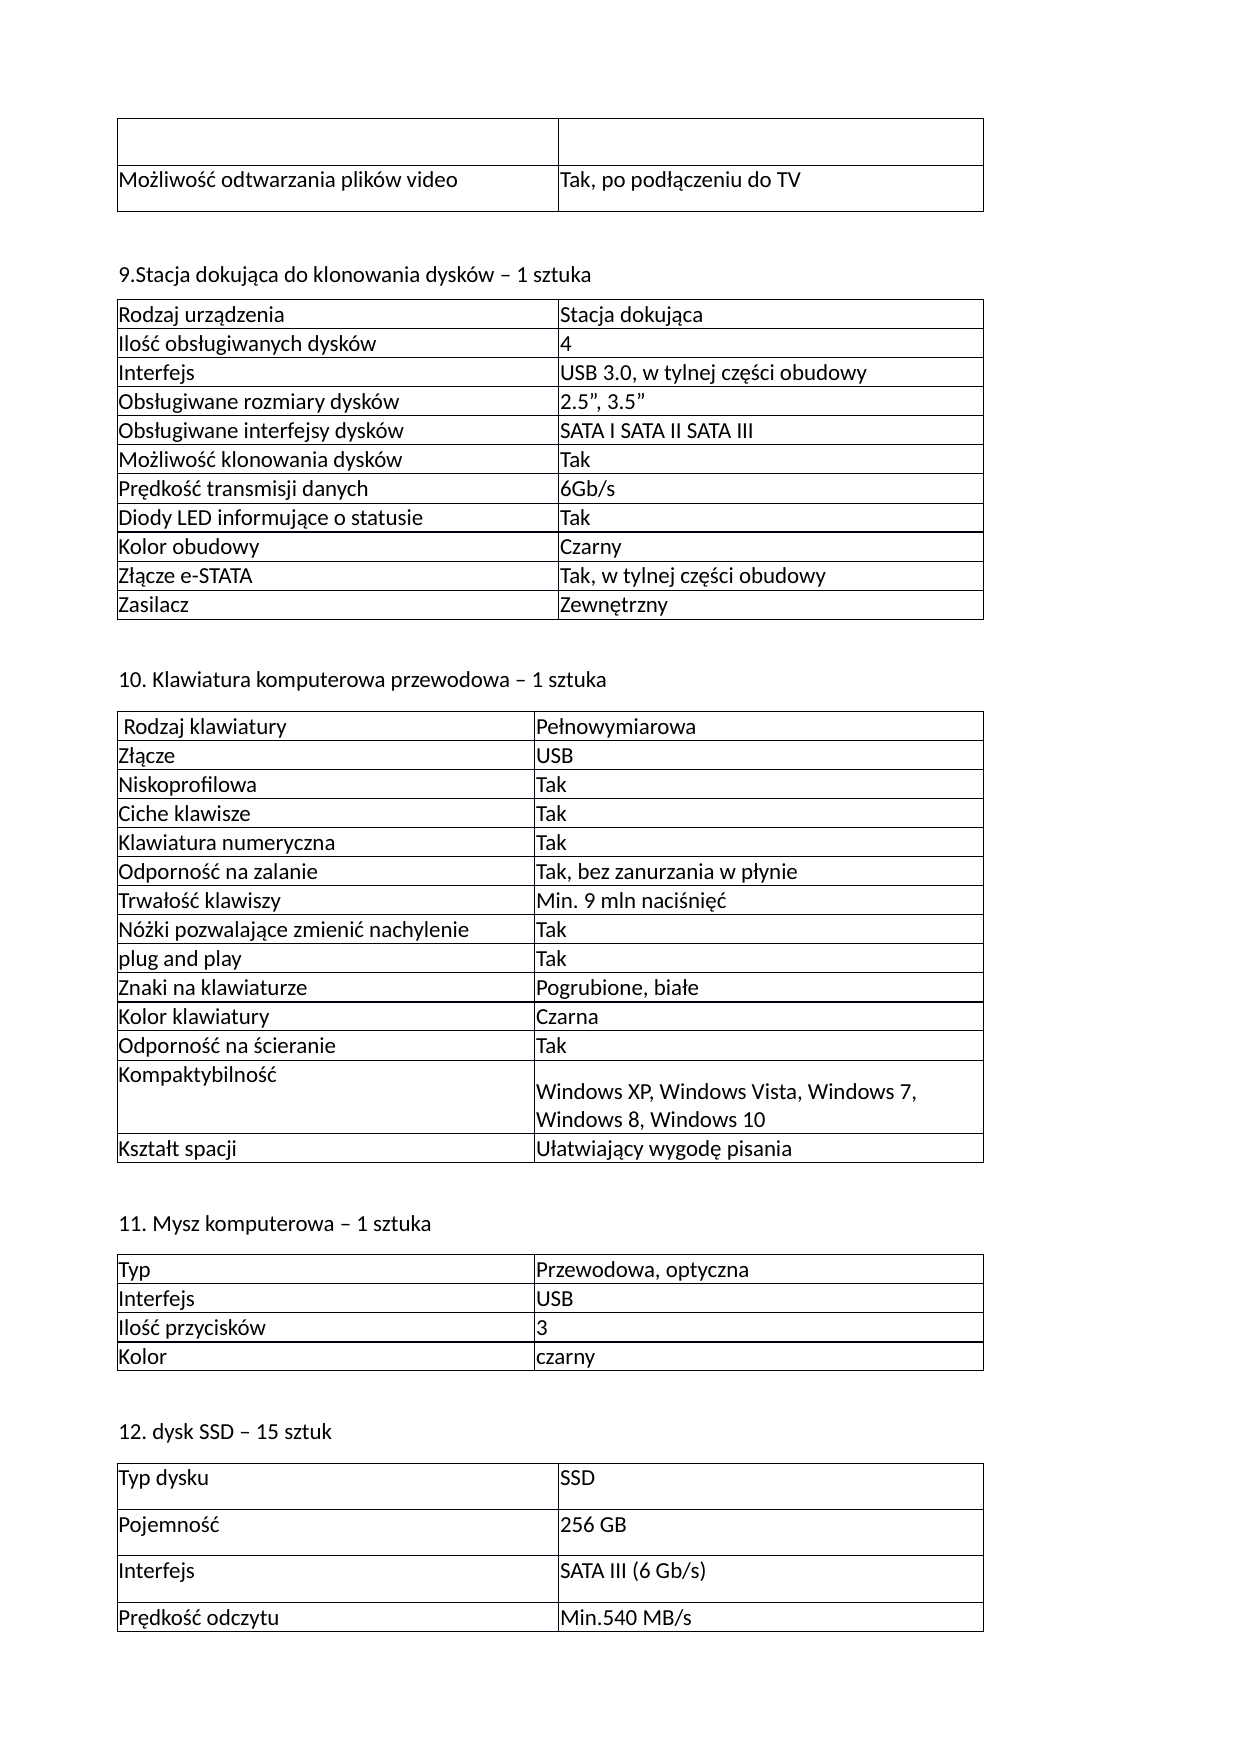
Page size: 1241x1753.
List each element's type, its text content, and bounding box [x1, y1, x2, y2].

table_cell Kolor obudowy [118, 533, 558, 561]
subtitle 9.Stacja dokująca do klonowania dysków – 1 sztuka [118, 261, 1122, 288]
table_cell Tak [535, 1031, 983, 1059]
table_cell Kształt spacji [118, 1134, 534, 1162]
table_header Przewodowa, optyczna [535, 1255, 983, 1283]
table_cell Kolor klawiatury [118, 1003, 534, 1030]
table_header Typ dysku [118, 1464, 558, 1509]
table_cell SATA I SATA II SATA III [559, 416, 983, 444]
table_cell Tak [535, 799, 983, 827]
table_cell Odporność na ścieranie [118, 1031, 534, 1059]
table_cell Prędkość odczytu [118, 1603, 558, 1631]
table_header Rodzaj urządzenia [118, 300, 558, 328]
table_cell Możliwość odtwarzania plików video [118, 166, 558, 211]
table_cell Nóżki pozwalające zmienić nachylenie [118, 915, 534, 943]
table_cell Interfejs [118, 1284, 534, 1312]
table_cell Ułatwiający wygodę pisania [535, 1134, 983, 1162]
table_header Rodzaj klawiatury [118, 712, 534, 740]
table_cell Zasilacz [118, 591, 558, 619]
table_cell USB [535, 741, 983, 769]
table_header Stacja dokująca [559, 300, 983, 328]
text 12. dysk SSD – 15 sztuk [118, 1417, 1122, 1445]
table_cell Czarna [535, 1003, 983, 1030]
table_cell 2.5”, 3.5” [559, 387, 983, 415]
text 11. Mysz komputerowa – 1 sztuka [118, 1209, 1122, 1237]
table_cell Odporność na zalanie [118, 857, 534, 885]
table_cell [118, 119, 558, 164]
table_cell Tak [535, 915, 983, 943]
table_cell Tak, w tylnej części obudowy [559, 562, 983, 589]
table_cell Tak [559, 504, 983, 531]
table_cell Kompaktybilność [118, 1061, 534, 1133]
table_cell Tak [559, 445, 983, 473]
table_cell Min. 9 mln naciśnięć [535, 886, 983, 914]
table_cell 256 GB [559, 1510, 983, 1555]
table_cell Obsługiwane interfejsy dysków [118, 416, 558, 444]
table_cell Pojemność [118, 1510, 558, 1555]
table_cell Złącze [118, 741, 534, 769]
table_cell Min.540 MB/s [559, 1603, 983, 1631]
table_cell Tak [535, 828, 983, 856]
table_cell Znaki na klawiaturze [118, 973, 534, 1001]
table_cell Pogrubione, białe [535, 973, 983, 1001]
table_cell Tak, po podłączeniu do TV [559, 166, 983, 211]
table_cell Tak, bez zanurzania w płynie [535, 857, 983, 885]
table_cell Kolor [118, 1343, 534, 1370]
table_cell Złącze e-STATA [118, 562, 558, 589]
table_cell Prędkość transmisji danych [118, 474, 558, 502]
table_cell Tak [535, 944, 983, 972]
table_cell [559, 119, 983, 164]
table_cell Niskoprofilowa [118, 770, 534, 798]
table_cell 6Gb/s [559, 474, 983, 502]
table_cell Zewnętrzny [559, 591, 983, 619]
table_header Pełnowymiarowa [535, 712, 983, 740]
table_cell Możliwość klonowania dysków [118, 445, 558, 473]
table_cell SATA III (6 Gb/s) [559, 1556, 983, 1602]
table_cell czarny [535, 1343, 983, 1370]
table_cell 4 [559, 329, 983, 357]
table_cell Ciche klawisze [118, 799, 534, 827]
table_cell USB 3.0, w tylnej części obudowy [559, 358, 983, 386]
table_cell Ilość przycisków [118, 1313, 534, 1341]
table_cell Diody LED informujące o statusie [118, 504, 558, 531]
table_cell 3 [535, 1313, 983, 1341]
text 10. Klawiatura komputerowa przewodowa – 1 sztuka [118, 665, 1122, 693]
table_cell Trwałość klawiszy [118, 886, 534, 914]
table_header Typ [118, 1255, 534, 1283]
table_cell Czarny [559, 533, 983, 561]
table_cell Klawiatura numeryczna [118, 828, 534, 856]
table_cell Windows XP, Windows Vista, Windows 7, Windows 8, Windows 10 [535, 1061, 983, 1133]
table_cell Obsługiwane rozmiary dysków [118, 387, 558, 415]
table_cell Ilość obsługiwanych dysków [118, 329, 558, 357]
table_cell plug and play [118, 944, 534, 972]
table_cell USB [535, 1284, 983, 1312]
table_header SSD [559, 1464, 983, 1509]
table_cell Tak [535, 770, 983, 798]
table_cell Interfejs [118, 358, 558, 386]
table_cell Interfejs [118, 1556, 558, 1602]
